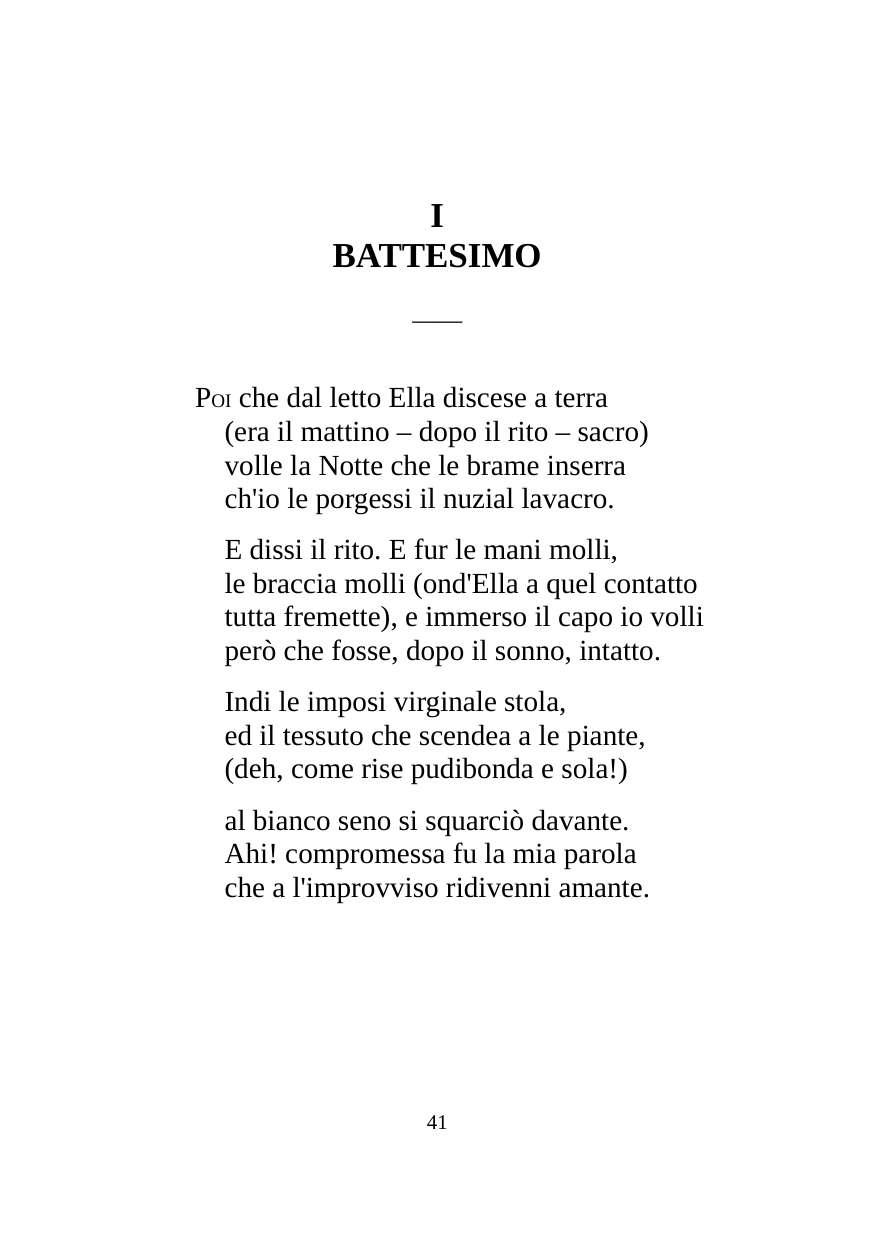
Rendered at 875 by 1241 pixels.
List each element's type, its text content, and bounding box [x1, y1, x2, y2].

subtitle I BATTESIMO [106, 195, 768, 275]
text E dissi il rito. E fur le mani molli, le braccia molli (ond'Ella a quel contatto tutta fremette), e immerso il capo io volli però che fosse, dopo il sonno, intatto. [224, 532, 768, 667]
text Indi le imposi virginale stola, ed il tessuto che scendea a le piante, (deh, come rise pudibonda e sola!) [224, 684, 768, 785]
text —— [106, 305, 768, 333]
text al bianco seno si squarciò davante. Ahi! compromessa fu la mia parola che a l'improvviso ridivenni amante. [224, 803, 768, 903]
text Poi che dal letto Ella discese a terra (era il mattino – dopo il rito – sacro) volle la Notte che le brame inserra ch'io le porgessi il nuzial lavacro. [195, 381, 768, 515]
